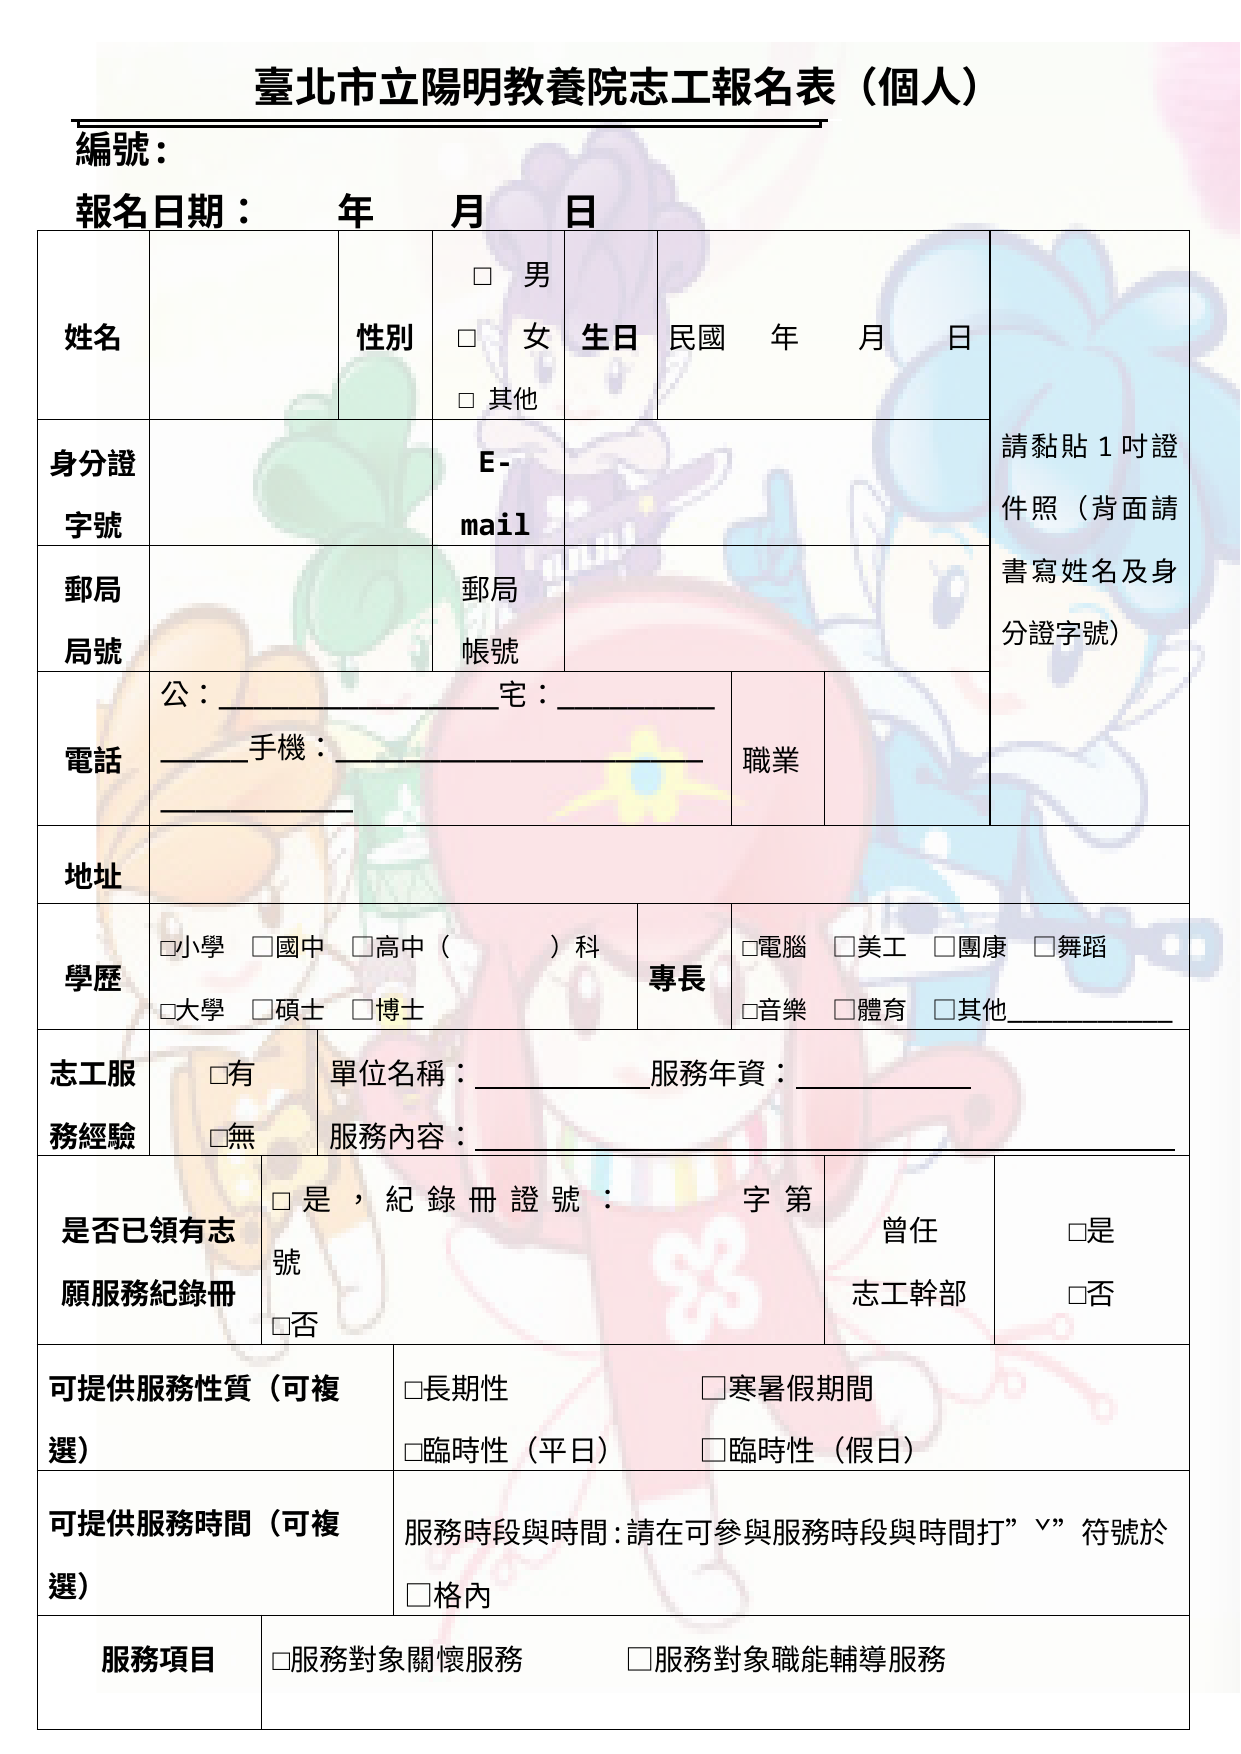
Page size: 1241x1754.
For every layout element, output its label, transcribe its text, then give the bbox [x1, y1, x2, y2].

table_cell 服務項目 [38, 1616, 261, 1729]
text 編號: 報名日期： 年 月 日 [75, 122, 96, 230]
table_cell 是否已領有志願服務紀錄冊 [38, 1156, 96, 1344]
table_cell 地址 [38, 826, 96, 903]
table_cell 學歷 [38, 904, 96, 1029]
table_cell □服務對象關懷服務 □服務對象職能輔導服務 □活動支援服務 □行政支援服務 □醫療助理服務 □復健活動服務 □其他 [262, 1693, 1189, 1729]
table_cell 身分證字號 [38, 420, 96, 545]
table_cell 可提供服務時間（可複選） [38, 1471, 96, 1614]
table_cell 電話 [38, 672, 96, 825]
text 臺北市立陽明教養院志工報名表（個人） [75, 43, 96, 105]
table_cell 郵局 局號 [38, 546, 96, 671]
table_cell 可提供服務性質（可複選） [38, 1345, 96, 1470]
table_header 姓名 [38, 231, 96, 419]
table_cell 志工服務經驗 [38, 1030, 96, 1155]
